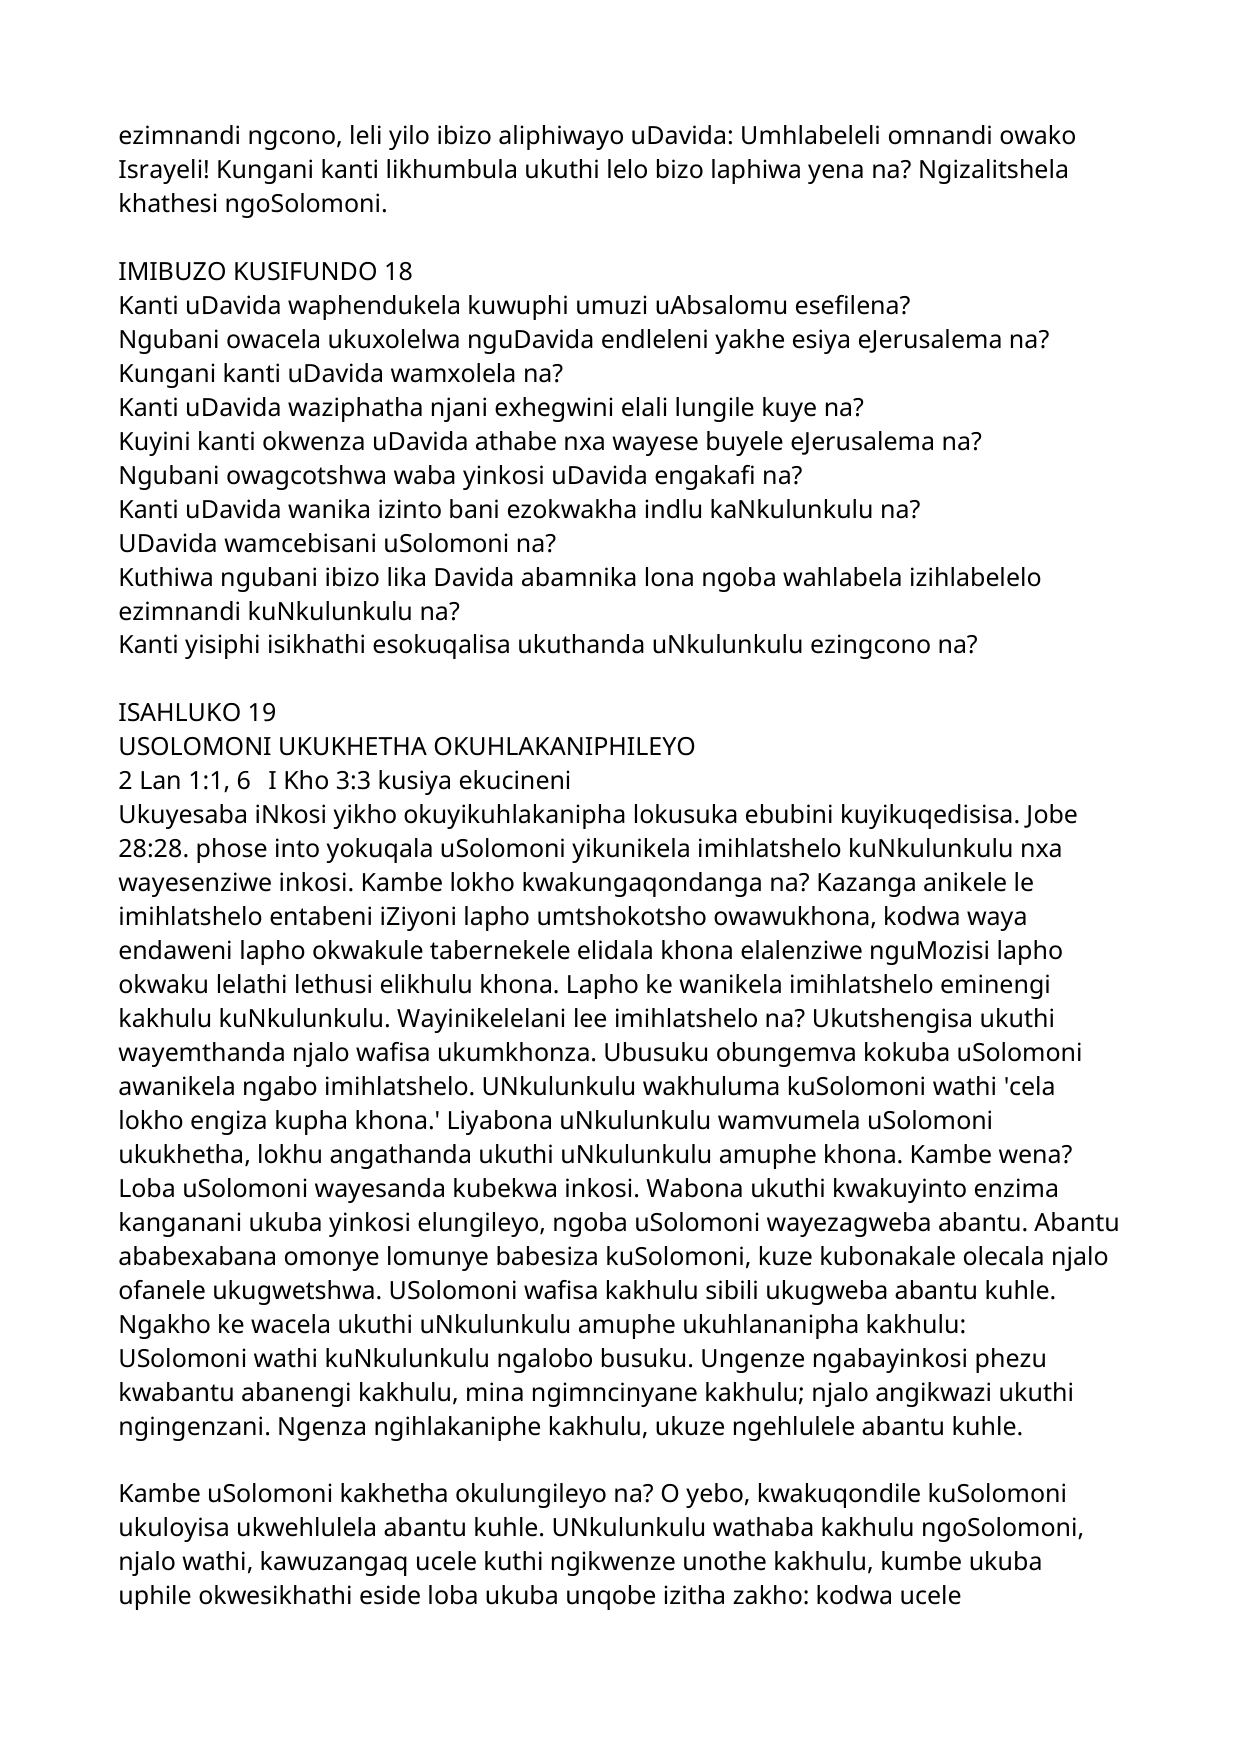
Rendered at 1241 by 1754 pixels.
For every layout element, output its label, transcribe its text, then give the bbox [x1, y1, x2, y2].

text Ngubani owacela ukuxolelwa nguDavida endleleni yakhe esiya eJerusalema na? [118, 322, 1122, 356]
text ezimnandi ngcono, leli yilo ibizo aliphiwayo uDavida: Umhlabeleli omnandi owako Israyeli! Kungani kanti likhumbula ukuthi lelo bizo laphiwa yena na? Ngizalitshela khathesi ngoSolomoni. [118, 118, 1122, 220]
text Ngubani owagcotshwa waba yinkosi uDavida engakafi na? [118, 458, 1122, 492]
text 2 Lan 1:1, 6 I Kho 3:3 kusiya ekucineni [118, 763, 1122, 797]
text USOLOMONI UKUKHETHA OKUHLAKANIPHILEYO [118, 729, 1122, 763]
text Loba uSolomoni wayesanda kubekwa inkosi. Wabona ukuthi kwakuyinto enzima kanganani ukuba yinkosi elungileyo, ngoba uSolomoni wayezagweba abantu. Abantu ababexabana omonye lomunye babesiza kuSolomoni, kuze kubonakale olecala njalo ofanele ukugwetshwa. USolomoni wafisa kakhulu sibili ukugweba abantu kuhle. Ngakho ke wacela ukuthi uNkulunkulu amuphe ukuhlananipha kakhulu: [118, 1171, 1122, 1341]
text IMIBUZO KUSIFUNDO 18 [118, 254, 1122, 288]
text UDavida wamcebisani uSolomoni na? [118, 526, 1122, 559]
text Ukuyesaba iNkosi yikho okuyikuhlakanipha lokusuka ebubini kuyikuqedisisa. Jobe 28:28. phose into yokuqala uSolomoni yikunikela imihlatshelo kuNkulunkulu nxa wayesenziwe inkosi. Kambe lokho kwakungaqondanga na? Kazanga anikele le imihlatshelo entabeni iZiyoni lapho umtshokotsho owawukhona, kodwa waya endaweni lapho okwakule tabernekele elidala khona elalenziwe nguMozisi lapho okwaku lelathi lethusi elikhulu khona. Lapho ke wanikela imihlatshelo eminengi kakhulu kuNkulunkulu. Wayinikelelani lee imihlatshelo na? Ukutshengisa ukuthi wayemthanda njalo wafisa ukumkhonza. Ubusuku obungemva kokuba uSolomoni awanikela ngabo imihlatshelo. UNkulunkulu wakhuluma kuSolomoni wathi 'cela lokho engiza kupha khona.' Liyabona uNkulunkulu wamvumela uSolomoni ukukhetha, lokhu angathanda ukuthi uNkulunkulu amuphe khona. Kambe wena? [118, 797, 1122, 1171]
text Kuyini kanti okwenza uDavida athabe nxa wayese buyele eJerusalema na? [118, 424, 1122, 458]
text Kanti yisiphi isikhathi esokuqalisa ukuthanda uNkulunkulu ezingcono na? [118, 627, 1122, 661]
text ISAHLUKO 19 [118, 695, 1122, 729]
text Kuthiwa ngubani ibizo lika Davida abamnika lona ngoba wahlabela izihlabelelo ezimnandi kuNkulunkulu na? [118, 559, 1122, 627]
text Kambe uSolomoni kakhetha okulungileyo na? O yebo, kwakuqondile kuSolomoni ukuloyisa ukwehlulela abantu kuhle. UNkulunkulu wathaba kakhulu ngoSolomoni, njalo wathi, kawuzangaq ucele kuthi ngikwenze unothe kakhulu, kumbe ukuba uphile okwesikhathi eside loba ukuba unqobe izitha zakho: kodwa ucele [118, 1476, 1122, 1612]
text Kanti uDavida waphendukela kuwuphi umuzi uAbsalomu esefilena? [118, 288, 1122, 322]
text USolomoni wathi kuNkulunkulu ngalobo busuku. Ungenze ngabayinkosi phezu kwabantu abanengi kakhulu, mina ngimncinyane kakhulu; njalo angikwazi ukuthi ngingenzani. Ngenza ngihlakaniphe kakhulu, ukuze ngehlulele abantu kuhle. [118, 1341, 1122, 1442]
text Kanti uDavida waziphatha njani exhegwini elali lungile kuye na? [118, 390, 1122, 424]
text Kungani kanti uDavida wamxolela na? [118, 356, 1122, 390]
text Kanti uDavida wanika izinto bani ezokwakha indlu kaNkulunkulu na? [118, 492, 1122, 526]
